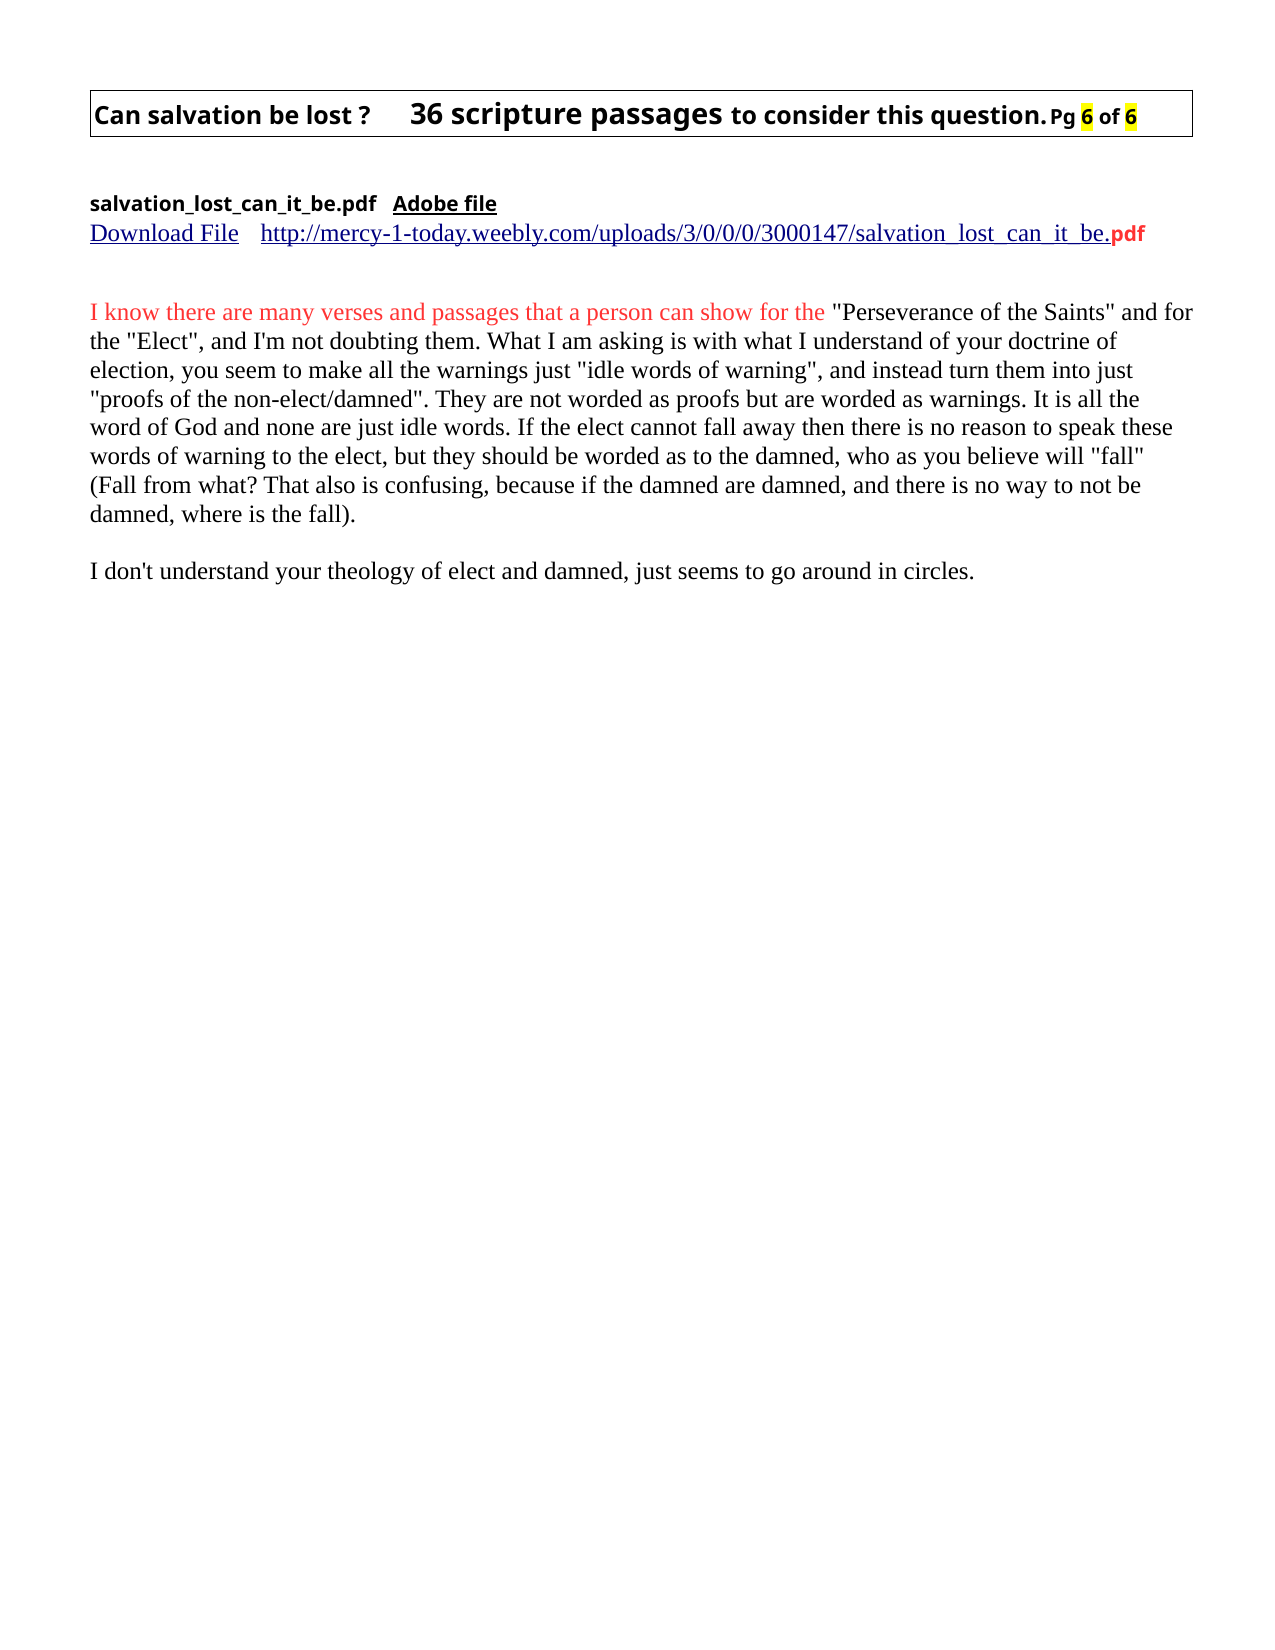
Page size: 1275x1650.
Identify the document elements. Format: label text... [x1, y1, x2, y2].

text I know there are many verses and passages that a person can show for the "Perseverance of the Saints" and for the "Elect", and I'm not doubting them. What I am asking is with what I understand of your doctrine of election, you seem to make all the warnings just "idle words of warning", and instead turn them into just "proofs of the non-elect/damned". They are not worded as proofs but are worded as warnings. It is all the word of God and none are just idle words. If the elect cannot fall away then there is no reason to speak these words of warning to the elect, but they should be worded as to the damned, who as you believe will "fall" (Fall from what? That also is confusing, because if the damned are damned, and there is no way to not be damned, where is the fall). [89, 297, 1193, 527]
text I don't understand your theology of elect and damned, just seems to go around in circles. [89, 556, 1193, 585]
text salvation_lost_can_it_be.pdf Adobe file Download File http://mercy-1-today.weebly.com/uploads/3/0/0/0/3000147/salvation_lost_can_it_be.pdf [89, 161, 1193, 247]
